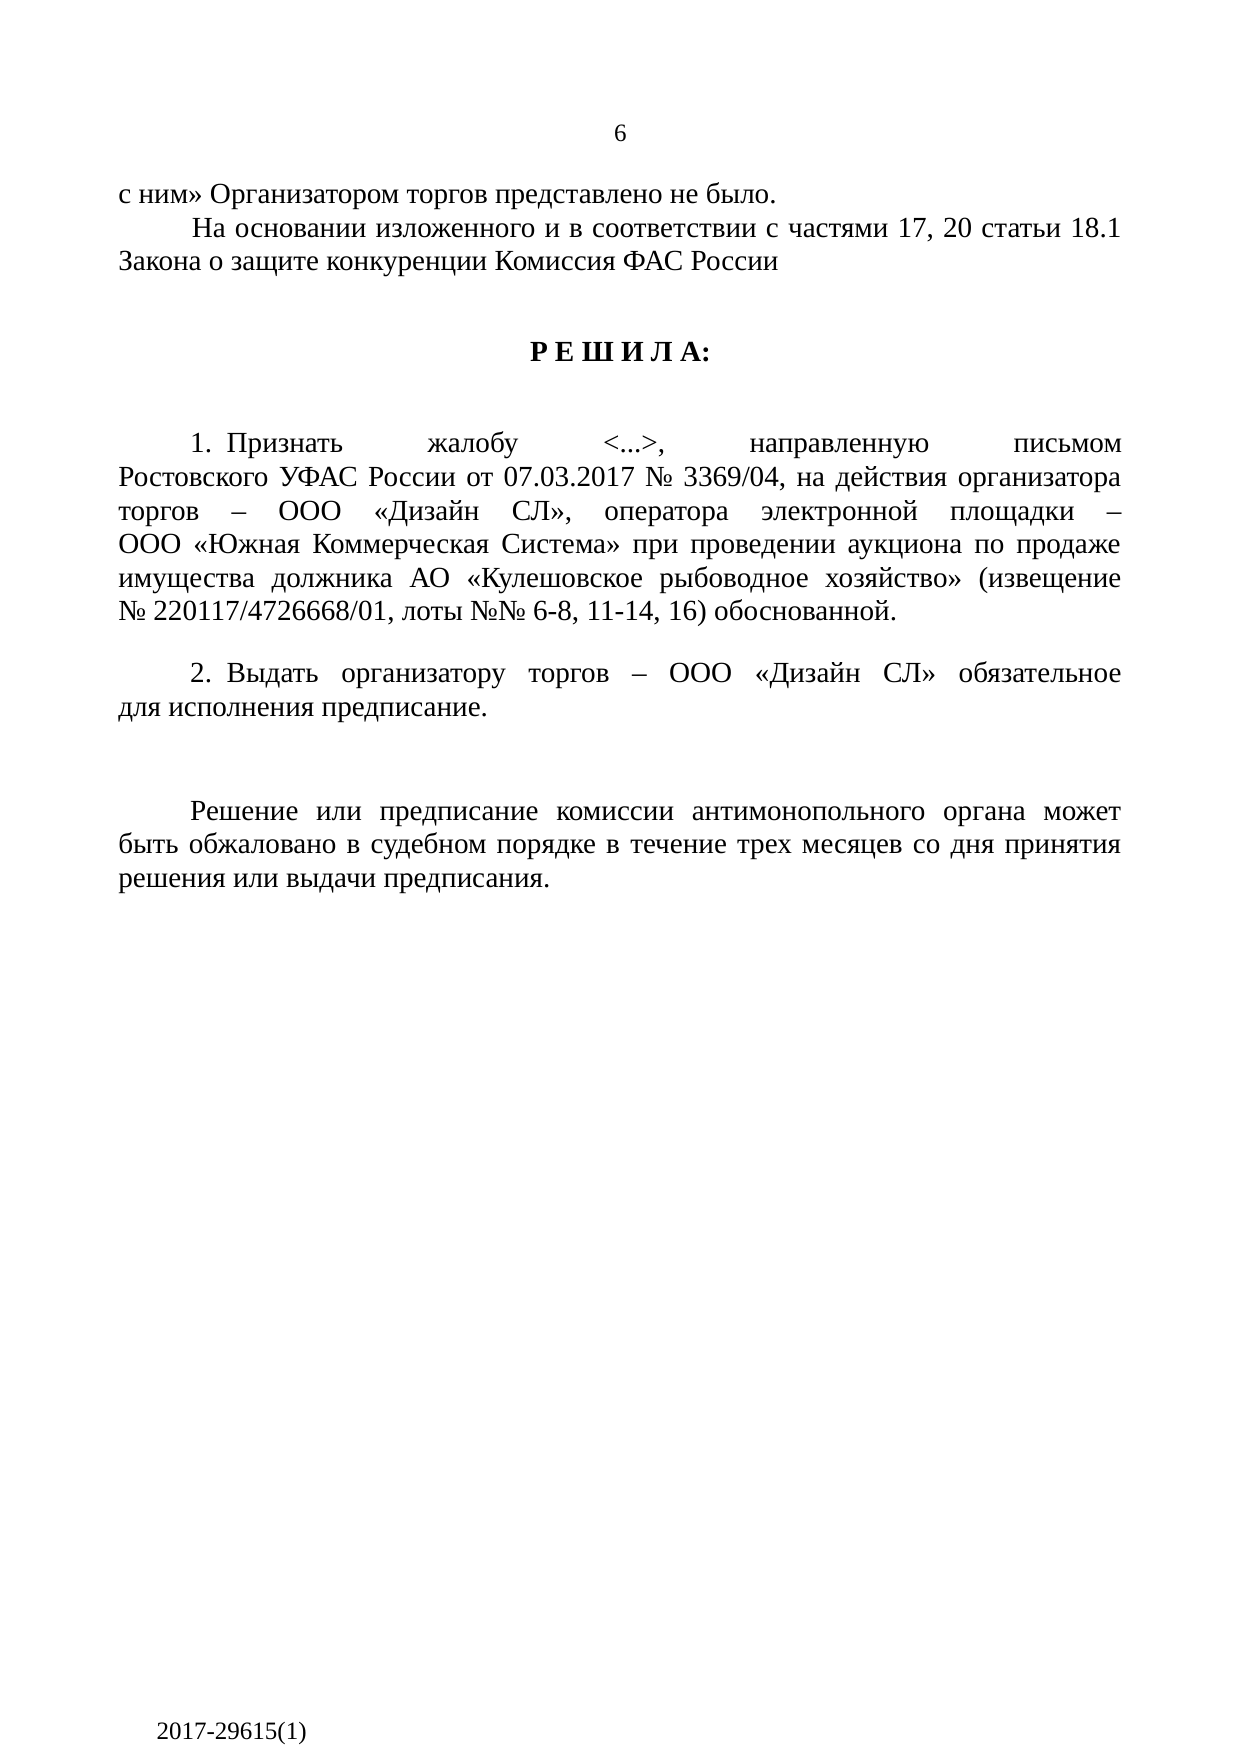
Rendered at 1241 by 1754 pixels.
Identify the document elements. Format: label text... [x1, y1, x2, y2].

text Р Е Ш И Л А: [118, 334, 1122, 368]
text Решение или предписание комиссии антимонопольного органа может быть обжаловано в судебном порядке в течение трех месяцев со дня принятия решения или выдачи предписания. [118, 793, 1122, 893]
text 2. Выдать организатору торгов – ООО «Дизайн СЛ» обязательное для исполнения предписание. [118, 656, 1122, 723]
text На основании изложенного и в соответствии с частями 17, 20 статьи 18.1 Закона о защите конкуренции Комиссия ФАС России [118, 210, 1122, 277]
text с ним» Организатором торгов представлено не было. [118, 176, 1122, 210]
text 1. Признать жалобу <...>, направленную письмом Ростовского УФАС России от 07.03.2017 № 3369/04, на действия организатора торгов – ООО «Дизайн СЛ», оператора электронной площадки – ООО «Южная Коммерческая Система» при проведении аукциона по продаже имущества должника АО «Кулешовское рыбоводное хозяйство» (извещение № 220117/4726668/01, лоты №№ 6-8, 11-14, 16) обоснованной. [118, 426, 1122, 627]
